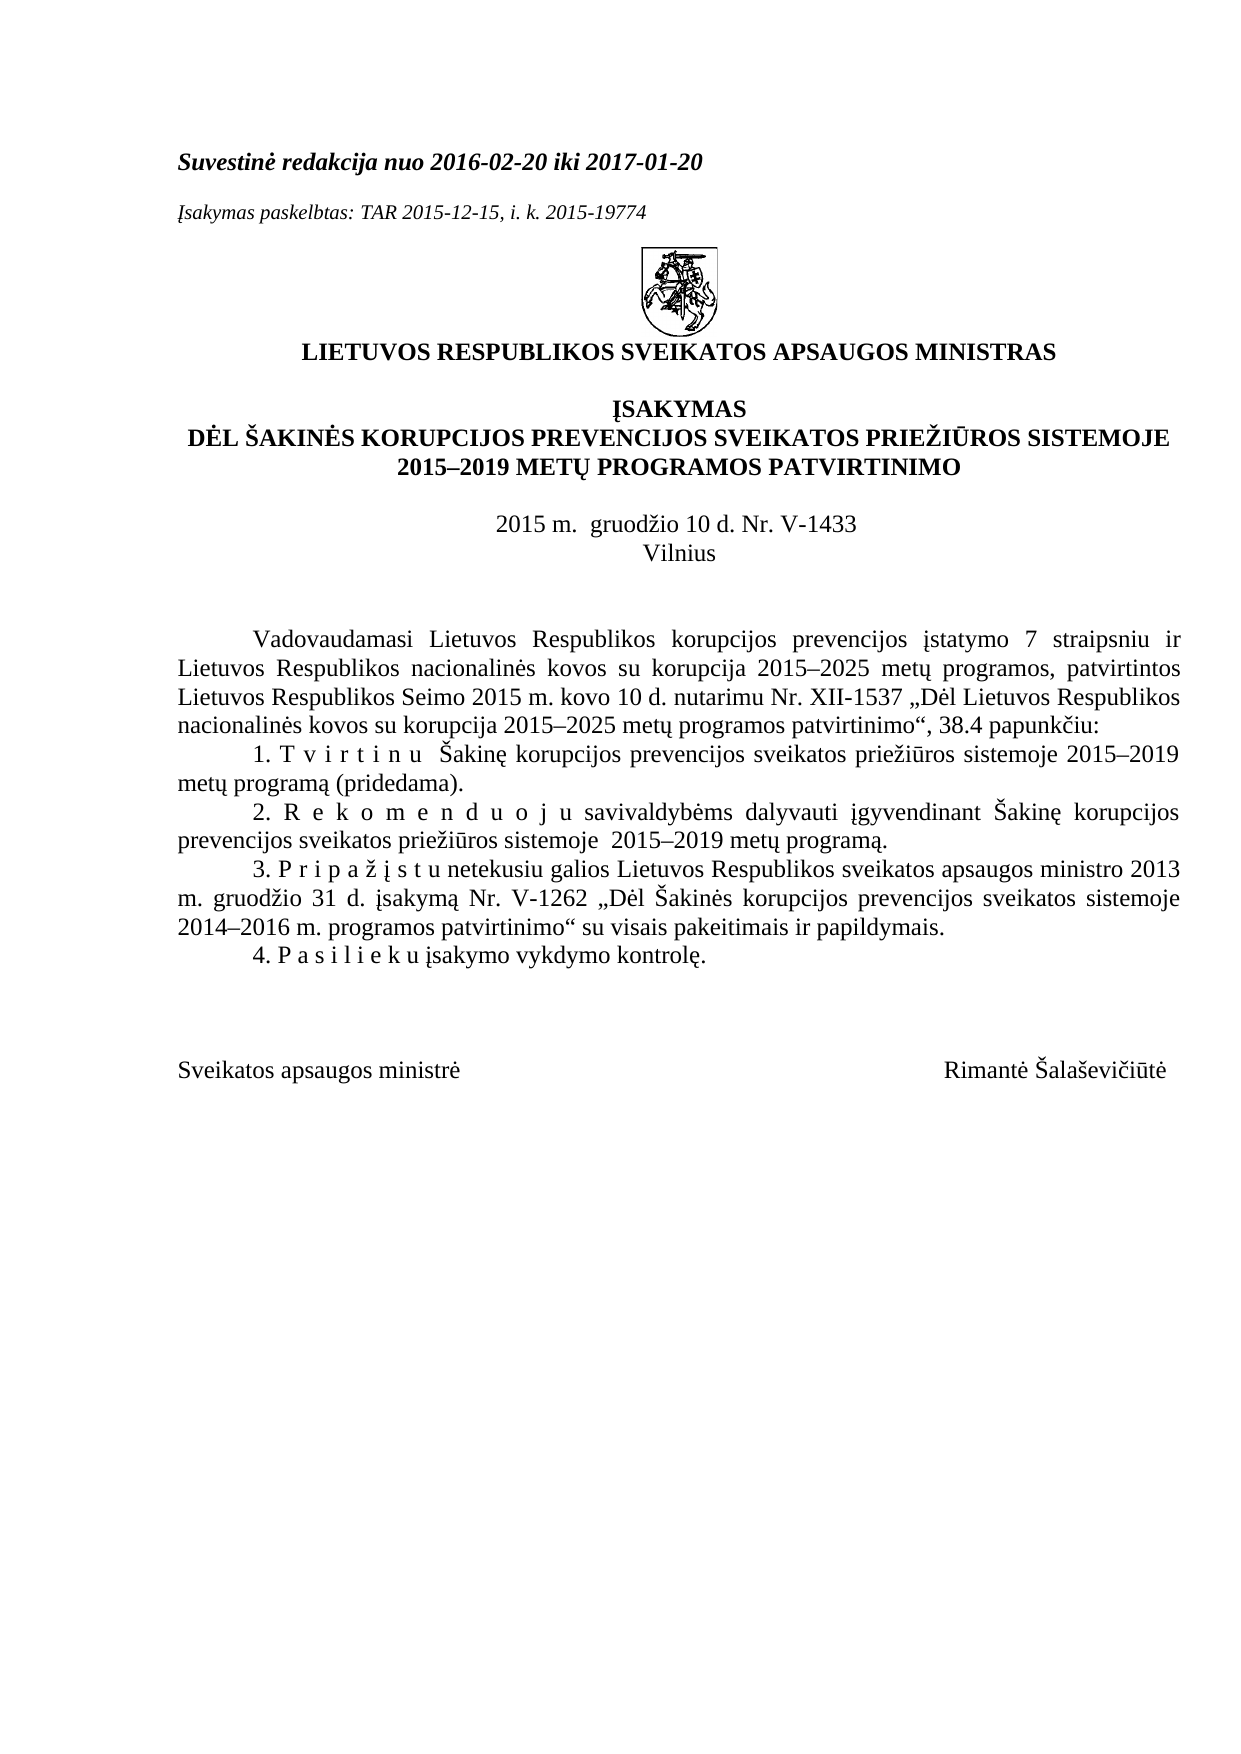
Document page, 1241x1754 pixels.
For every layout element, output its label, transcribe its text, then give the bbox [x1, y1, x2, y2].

text Sveikatos apsaugos ministrė Rimantė Šalaševičiūtė [177, 1056, 1181, 1084]
text 4. P a s i l i e k u įsakymo vykdymo kontrolę. [177, 941, 1181, 969]
text 2. R e k o m e n d u o j u savivaldybėms dalyvauti įgyvendinant Šakinę korupcijos prevencijos sveikatos priežiūros sistemoje 2015–2019 metų programą. [177, 797, 1181, 854]
text Vilnius [177, 538, 1181, 567]
text 1. T v i r t i n u Šakinę korupcijos prevencijos sveikatos priežiūros sistemoje 2015–2019 metų programą (pridedama). [177, 739, 1181, 797]
text LIETUVOS RESPUBLIKOS SVEIKATOS APSAUGOS MINISTRAS [177, 337, 1181, 366]
text Suvestinė redakcija nuo 2016-02-20 iki 2017-01-20 [177, 147, 1181, 176]
text 3. P r i p a ž į s t u netekusiu galios Lietuvos Respublikos sveikatos apsaugos ministro 2013 m. gruodžio 31 d. įsakymą Nr. V-1262 „Dėl Šakinės korupcijos prevencijos sveikatos sistemoje 2014–2016 m. programos patvirtinimo“ su visais pakeitimais ir papildymais. [177, 854, 1181, 941]
text Vadovaudamasi Lietuvos Respublikos korupcijos prevencijos įstatymo 7 straipsniu ir Lietuvos Respublikos nacionalinės kovos su korupcija 2015–2025 metų programos, patvirtintos Lietuvos Respublikos Seimo 2015 m. kovo 10 d. nutarimu Nr. XII-1537 „Dėl Lietuvos Respublikos nacionalinės kovos su korupcija 2015–2025 metų programos patvirtinimo“, 38.4 papunkčiu: [177, 624, 1181, 739]
text Įsakymas paskelbtas: TAR 2015-12-15, i. k. 2015-19774 [177, 200, 1181, 224]
text 2015 m. gruodžio 10 d. Nr. V-1433 [177, 509, 1181, 538]
text DĖL ŠAKINĖS KORUPCIJOS PREVENCIJOS SVEIKATOS PRIEŽIŪROS SISTEMOJE 2015–2019 METŲ PROGRAMOS PATVIRTINIMO [177, 423, 1181, 481]
text ĮSAKYMAS [177, 394, 1181, 423]
